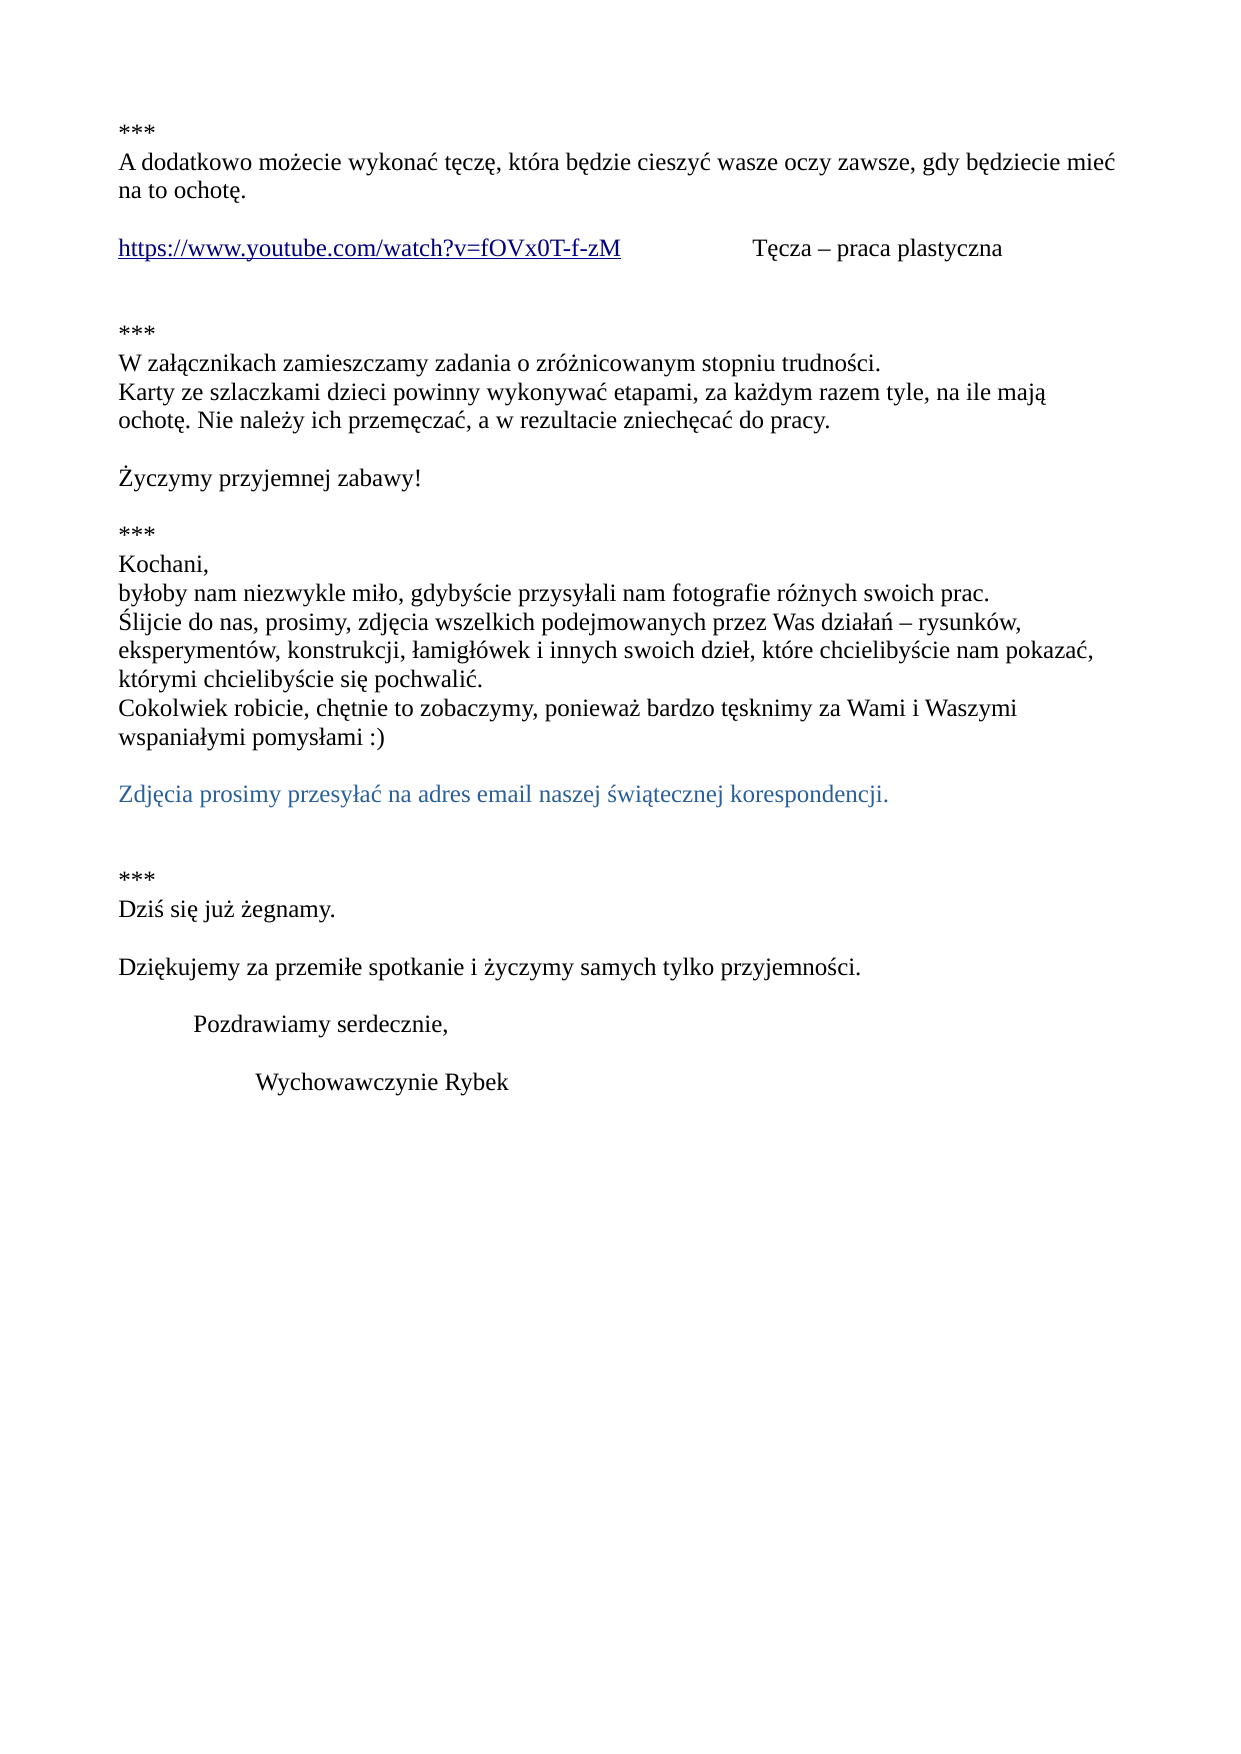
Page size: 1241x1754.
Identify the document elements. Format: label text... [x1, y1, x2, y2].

text *** [118, 866, 1122, 894]
text Kochani, [118, 549, 1122, 578]
text Życzymy przyjemnej zabawy! [118, 463, 1122, 492]
text https://www.youtube.com/watch?v=fOVx0T-f-zM Tęcza – praca plastyczna [118, 233, 1122, 262]
text Pozdrawiamy serdecznie, [118, 1009, 1122, 1038]
text *** [118, 118, 1122, 147]
text Dziś się już żegnamy. [118, 894, 1122, 923]
text Zdjęcia prosimy przesyłać na adres email naszej świątecznej korespondencji. [118, 779, 1122, 808]
text A dodatkowo możecie wykonać tęczę, która będzie cieszyć wasze oczy zawsze, gdy będziecie mieć na to ochotę. [118, 147, 1122, 204]
text byłoby nam niezwykle miło, gdybyście przysyłali nam fotografie różnych swoich prac. [118, 578, 1122, 607]
text Karty ze szlaczkami dzieci powinny wykonywać etapami, za każdym razem tyle, na ile mają ochotę. Nie należy ich przemęczać, a w rezultacie zniechęcać do pracy. [118, 377, 1122, 434]
text *** [118, 319, 1122, 348]
text Cokolwiek robicie, chętnie to zobaczymy, ponieważ bardzo tęsknimy za Wami i Waszymi wspaniałymi pomysłami :) [118, 693, 1122, 751]
text Ślijcie do nas, prosimy, zdjęcia wszelkich podejmowanych przez Was działań – rysunków, eksperymentów, konstrukcji, łamigłówek i innych swoich dzieł, które chcielibyście nam pokazać, którymi chcielibyście się pochwalić. [118, 607, 1122, 693]
text *** [118, 521, 1122, 549]
text W załącznikach zamieszczamy zadania o zróżnicowanym stopniu trudności. [118, 348, 1122, 377]
text Dziękujemy za przemiłe spotkanie i życzymy samych tylko przyjemności. [118, 952, 1122, 981]
text Wychowawczynie Rybek [118, 1067, 1122, 1096]
